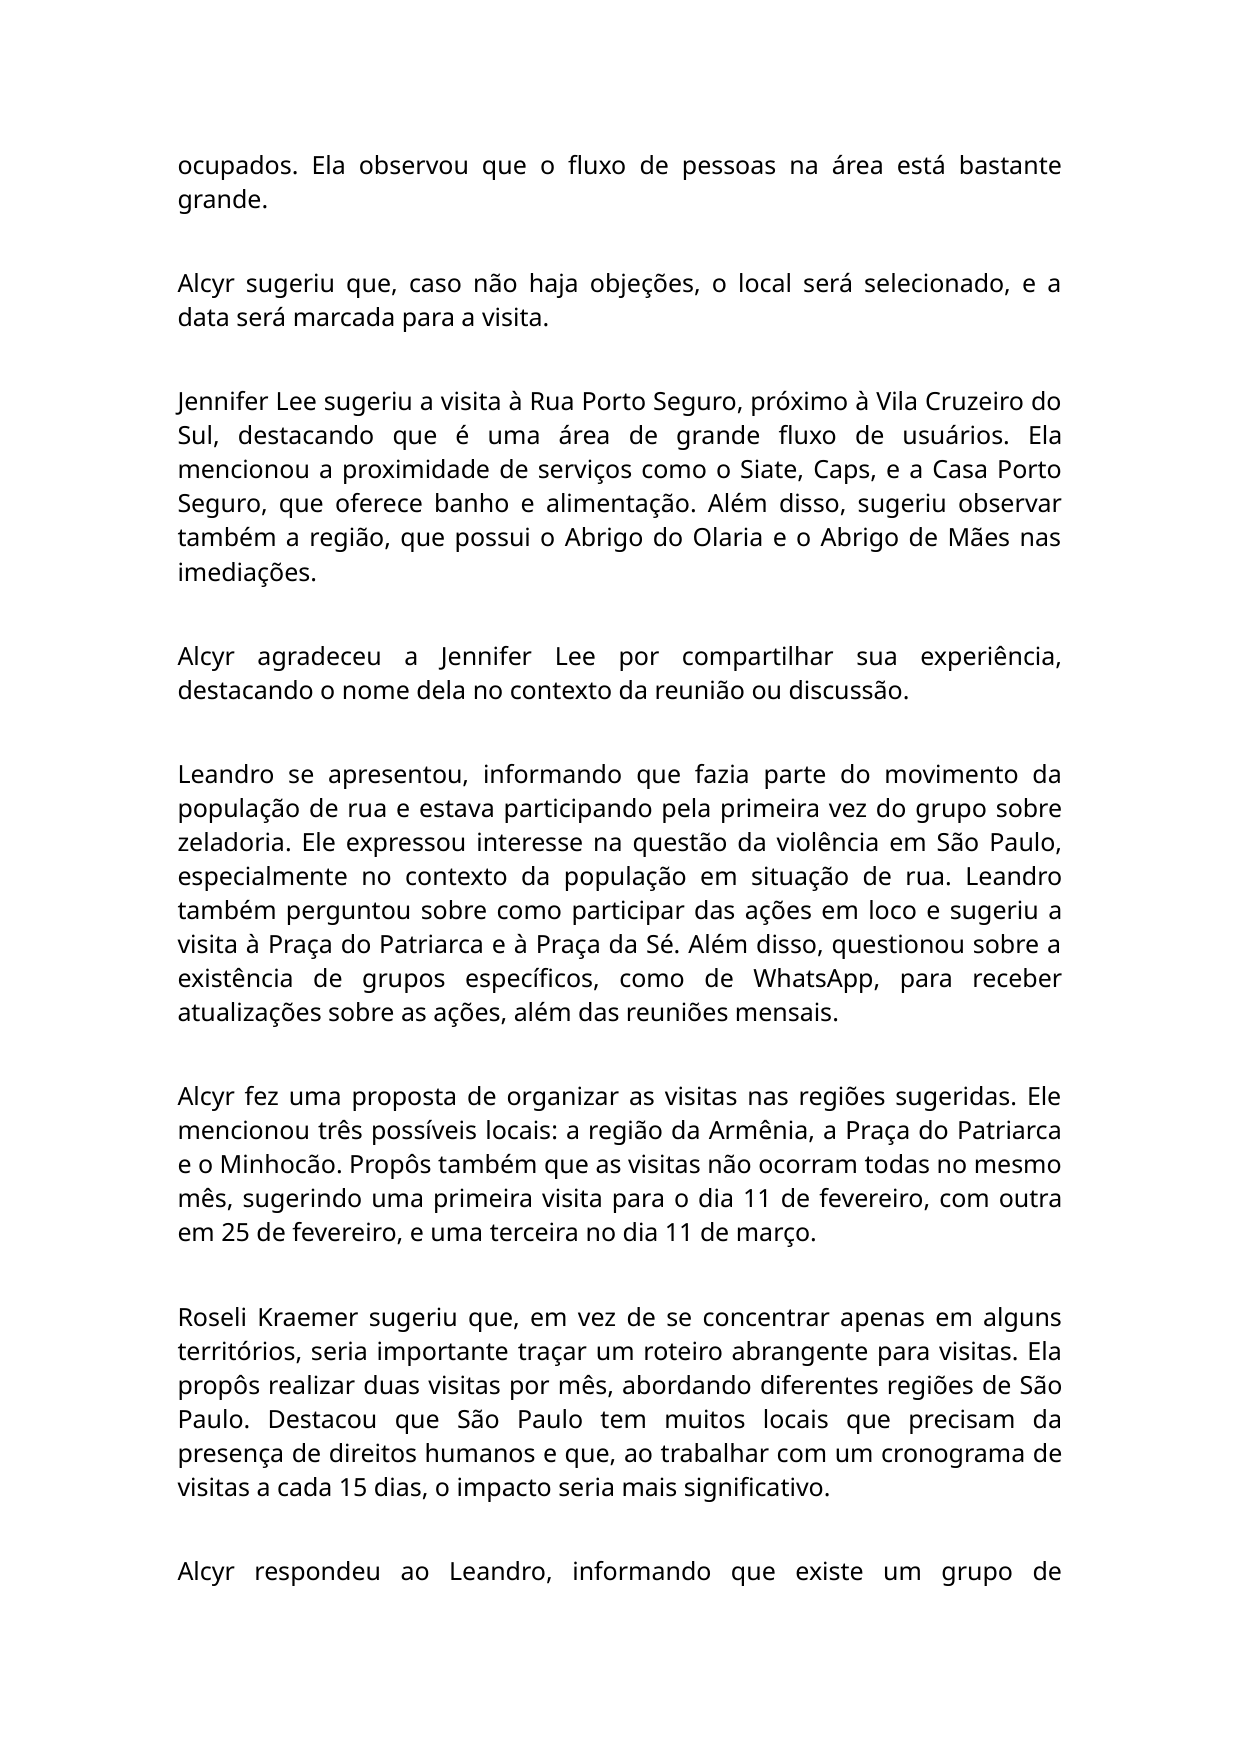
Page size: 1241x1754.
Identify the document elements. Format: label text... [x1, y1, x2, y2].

text Alcyr fez uma proposta de organizar as visitas nas regiões sugeridas. Ele mencionou três possíveis locais: a região da Armênia, a Praça do Patriarca e o Minhocão. Propôs também que as visitas não ocorram todas no mesmo mês, sugerindo uma primeira visita para o dia 11 de fevereiro, com outra em 25 de fevereiro, e uma terceira no dia 11 de março. [177, 1079, 1063, 1249]
text Leandro se apresentou, informando que fazia parte do movimento da população de rua e estava participando pela primeira vez do grupo sobre zeladoria. Ele expressou interesse na questão da violência em São Paulo, especialmente no contexto da população em situação de rua. Leandro também perguntou sobre como participar das ações em loco e sugeriu a visita à Praça do Patriarca e à Praça da Sé. Além disso, questionou sobre a existência de grupos específicos, como de WhatsApp, para receber atualizações sobre as ações, além das reuniões mensais. [177, 756, 1063, 1029]
text Alcyr agradeceu a Jennifer Lee por compartilhar sua experiência, destacando o nome dela no contexto da reunião ou discussão. [177, 638, 1063, 706]
text Roseli Kraemer sugeriu que, em vez de se concentrar apenas em alguns territórios, seria importante traçar um roteiro abrangente para visitas. Ela propôs realizar duas visitas por mês, abordando diferentes regiões de São Paulo. Destacou que São Paulo tem muitos locais que precisam da presença de direitos humanos e que, ao trabalhar com um cronograma de visitas a cada 15 dias, o impacto seria mais significativo. [177, 1299, 1063, 1503]
text Alcyr respondeu ao Leandro, informando que existe um grupo de [177, 1553, 1063, 1588]
text ocupados. Ela observou que o fluxo de pessoas na área está bastante grande. [177, 148, 1063, 216]
text Alcyr sugeriu que, caso não haja objeções, o local será selecionado, e a data será marcada para a visita. [177, 266, 1063, 334]
text Jennifer Lee sugeriu a visita à Rua Porto Seguro, próximo à Vila Cruzeiro do Sul, destacando que é uma área de grande fluxo de usuários. Ela mencionou a proximidade de serviços como o Siate, Caps, e a Casa Porto Seguro, que oferece banho e alimentação. Além disso, sugeriu observar também a região, que possui o Abrigo do Olaria e o Abrigo de Mães nas imediações. [177, 384, 1063, 588]
